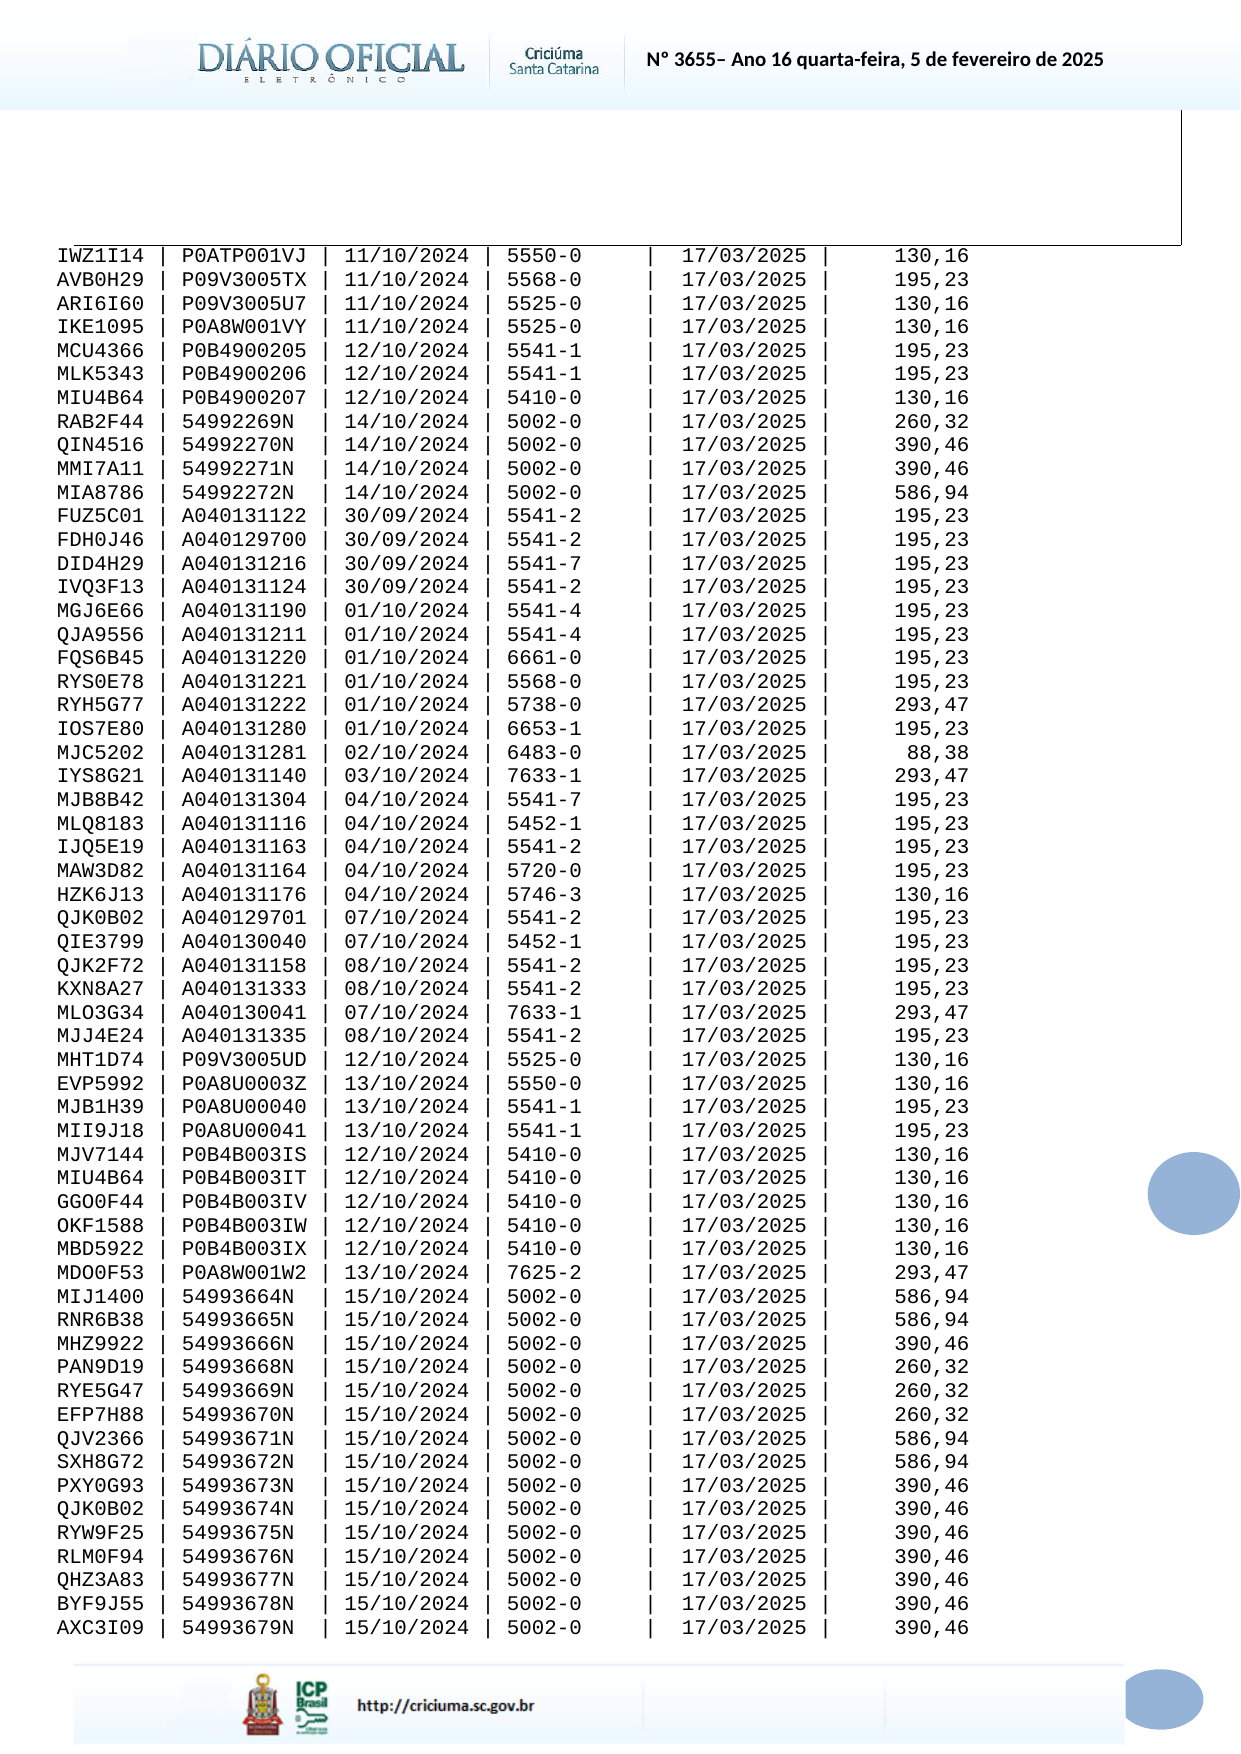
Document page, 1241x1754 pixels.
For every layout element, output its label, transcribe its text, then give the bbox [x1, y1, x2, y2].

text AXC3I09 | 54993679N | 15/10/2024 | 5002-0 | 17/03/2025 | 390,46 [44, 1617, 1181, 1640]
text RYH5G77 | A040131222 | 01/10/2024 | 5738-0 | 17/03/2025 | 293,47 [44, 694, 1181, 718]
text QJK0B02 | A040129701 | 07/10/2024 | 5541-2 | 17/03/2025 | 195,23 [44, 907, 1181, 931]
text GGO0F44 | P0B4B003IV | 12/10/2024 | 5410-0 | 17/03/2025 | 130,16 [44, 1191, 1153, 1215]
text BYF9J55 | 54993678N | 15/10/2024 | 5002-0 | 17/03/2025 | 390,46 [44, 1593, 1181, 1617]
text DID4H29 | A040131216 | 30/09/2024 | 5541-7 | 17/03/2025 | 195,23 [44, 553, 1181, 576]
text IVQ3F13 | A040131124 | 30/09/2024 | 5541-2 | 17/03/2025 | 195,23 [44, 576, 1181, 600]
text IKE1095 | P0A8W001VY | 11/10/2024 | 5525-0 | 17/03/2025 | 130,16 [44, 316, 1181, 340]
text KXN8A27 | A040131333 | 08/10/2024 | 5541-2 | 17/03/2025 | 195,23 [44, 978, 1181, 1002]
text MJV7144 | P0B4B003IS | 12/10/2024 | 5410-0 | 17/03/2025 | 130,16 [44, 1144, 1181, 1167]
text QJV2366 | 54993671N | 15/10/2024 | 5002-0 | 17/03/2025 | 586,94 [44, 1427, 1181, 1451]
text MAW3D82 | A040131164 | 04/10/2024 | 5720-0 | 17/03/2025 | 195,23 [44, 860, 1181, 884]
text MIJ1400 | 54993664N | 15/10/2024 | 5002-0 | 17/03/2025 | 586,94 [44, 1286, 1181, 1309]
text MIU4B64 | P0B4900207 | 12/10/2024 | 5410-0 | 17/03/2025 | 130,16 [44, 387, 1181, 411]
text MII9J18 | P0A8U00041 | 13/10/2024 | 5541-1 | 17/03/2025 | 195,23 [44, 1120, 1181, 1144]
text MHZ9922 | 54993666N | 15/10/2024 | 5002-0 | 17/03/2025 | 390,46 [44, 1333, 1181, 1357]
text MIA8786 | 54992272N | 14/10/2024 | 5002-0 | 17/03/2025 | 586,94 [44, 482, 1181, 505]
text MJJ4E24 | A040131335 | 08/10/2024 | 5541-2 | 17/03/2025 | 195,23 [44, 1026, 1181, 1049]
text MGJ6E66 | A040131190 | 01/10/2024 | 5541-4 | 17/03/2025 | 195,23 [44, 600, 1181, 623]
text RNR6B38 | 54993665N | 15/10/2024 | 5002-0 | 17/03/2025 | 586,94 [44, 1309, 1181, 1333]
text MJB1H39 | P0A8U00040 | 13/10/2024 | 5541-1 | 17/03/2025 | 195,23 [44, 1096, 1181, 1120]
text IOS7E80 | A040131280 | 01/10/2024 | 6653-1 | 17/03/2025 | 195,23 [44, 718, 1181, 742]
text MCU4366 | P0B4900205 | 12/10/2024 | 5541-1 | 17/03/2025 | 195,23 [44, 340, 1181, 363]
text EVP5992 | P0A8U0003Z | 13/10/2024 | 5550-0 | 17/03/2025 | 130,16 [44, 1073, 1181, 1096]
text RYS0E78 | A040131221 | 01/10/2024 | 5568-0 | 17/03/2025 | 195,23 [44, 671, 1181, 694]
text OKF1588 | P0B4B003IW | 12/10/2024 | 5410-0 | 17/03/2025 | 130,16 [44, 1215, 1181, 1238]
text ARI6I60 | P09V3005U7 | 11/10/2024 | 5525-0 | 17/03/2025 | 130,16 [44, 292, 1181, 316]
text HZK6J13 | A040131176 | 04/10/2024 | 5746-3 | 17/03/2025 | 130,16 [44, 884, 1181, 907]
text QJK2F72 | A040131158 | 08/10/2024 | 5541-2 | 17/03/2025 | 195,23 [44, 954, 1181, 978]
text MLK5343 | P0B4900206 | 12/10/2024 | 5541-1 | 17/03/2025 | 195,23 [44, 363, 1181, 387]
text EFP7H88 | 54993670N | 15/10/2024 | 5002-0 | 17/03/2025 | 260,32 [44, 1404, 1181, 1427]
text QJA9556 | A040131211 | 01/10/2024 | 5541-4 | 17/03/2025 | 195,23 [44, 623, 1181, 647]
text RLM0F94 | 54993676N | 15/10/2024 | 5002-0 | 17/03/2025 | 390,46 [44, 1546, 1181, 1569]
text QIE3799 | A040130040 | 07/10/2024 | 5452-1 | 17/03/2025 | 195,23 [44, 931, 1181, 954]
text MDO0F53 | P0A8W001W2 | 13/10/2024 | 7625-2 | 17/03/2025 | 293,47 [44, 1262, 1181, 1286]
text AVB0H29 | P09V3005TX | 11/10/2024 | 5568-0 | 17/03/2025 | 195,23 [44, 269, 1181, 292]
text RAB2F44 | 54992269N | 14/10/2024 | 5002-0 | 17/03/2025 | 260,32 [44, 411, 1181, 434]
text FQS6B45 | A040131220 | 01/10/2024 | 6661-0 | 17/03/2025 | 195,23 [44, 647, 1181, 671]
text QHZ3A83 | 54993677N | 15/10/2024 | 5002-0 | 17/03/2025 | 390,46 [44, 1569, 1181, 1593]
text PXY0G93 | 54993673N | 15/10/2024 | 5002-0 | 17/03/2025 | 390,46 [44, 1475, 1181, 1498]
text MJC5202 | A040131281 | 02/10/2024 | 6483-0 | 17/03/2025 | 88,38 [44, 742, 1181, 765]
text MHT1D74 | P09V3005UD | 12/10/2024 | 5525-0 | 17/03/2025 | 130,16 [44, 1049, 1181, 1073]
text QJK0B02 | 54993674N | 15/10/2024 | 5002-0 | 17/03/2025 | 390,46 [44, 1498, 1181, 1522]
text MBD5922 | P0B4B003IX | 12/10/2024 | 5410-0 | 17/03/2025 | 130,16 [44, 1238, 1181, 1262]
text RYW9F25 | 54993675N | 15/10/2024 | 5002-0 | 17/03/2025 | 390,46 [44, 1522, 1181, 1546]
text MLO3G34 | A040130041 | 07/10/2024 | 7633-1 | 17/03/2025 | 293,47 [44, 1002, 1181, 1026]
text FDH0J46 | A040129700 | 30/09/2024 | 5541-2 | 17/03/2025 | 195,23 [44, 529, 1181, 553]
text QIN4516 | 54992270N | 14/10/2024 | 5002-0 | 17/03/2025 | 390,46 [44, 434, 1181, 458]
text RYE5G47 | 54993669N | 15/10/2024 | 5002-0 | 17/03/2025 | 260,32 [44, 1380, 1181, 1404]
text MJB8B42 | A040131304 | 04/10/2024 | 5541-7 | 17/03/2025 | 195,23 [44, 789, 1181, 813]
text IJQ5E19 | A040131163 | 04/10/2024 | 5541-2 | 17/03/2025 | 195,23 [44, 836, 1181, 860]
text FUZ5C01 | A040131122 | 30/09/2024 | 5541-2 | 17/03/2025 | 195,23 [44, 505, 1181, 529]
text MMI7A11 | 54992271N | 14/10/2024 | 5002-0 | 17/03/2025 | 390,46 [44, 458, 1181, 482]
text IYS8G21 | A040131140 | 03/10/2024 | 7633-1 | 17/03/2025 | 293,47 [44, 765, 1181, 789]
text MLQ8183 | A040131116 | 04/10/2024 | 5452-1 | 17/03/2025 | 195,23 [44, 813, 1181, 836]
text SXH8G72 | 54993672N | 15/10/2024 | 5002-0 | 17/03/2025 | 586,94 [44, 1451, 1181, 1475]
text IWZ1I14 | P0ATP001VJ | 11/10/2024 | 5550-0 | 17/03/2025 | 130,16 [44, 245, 1181, 269]
text MIU4B64 | P0B4B003IT | 12/10/2024 | 5410-0 | 17/03/2025 | 130,16 [44, 1167, 1157, 1191]
text PAN9D19 | 54993668N | 15/10/2024 | 5002-0 | 17/03/2025 | 260,32 [44, 1357, 1181, 1380]
